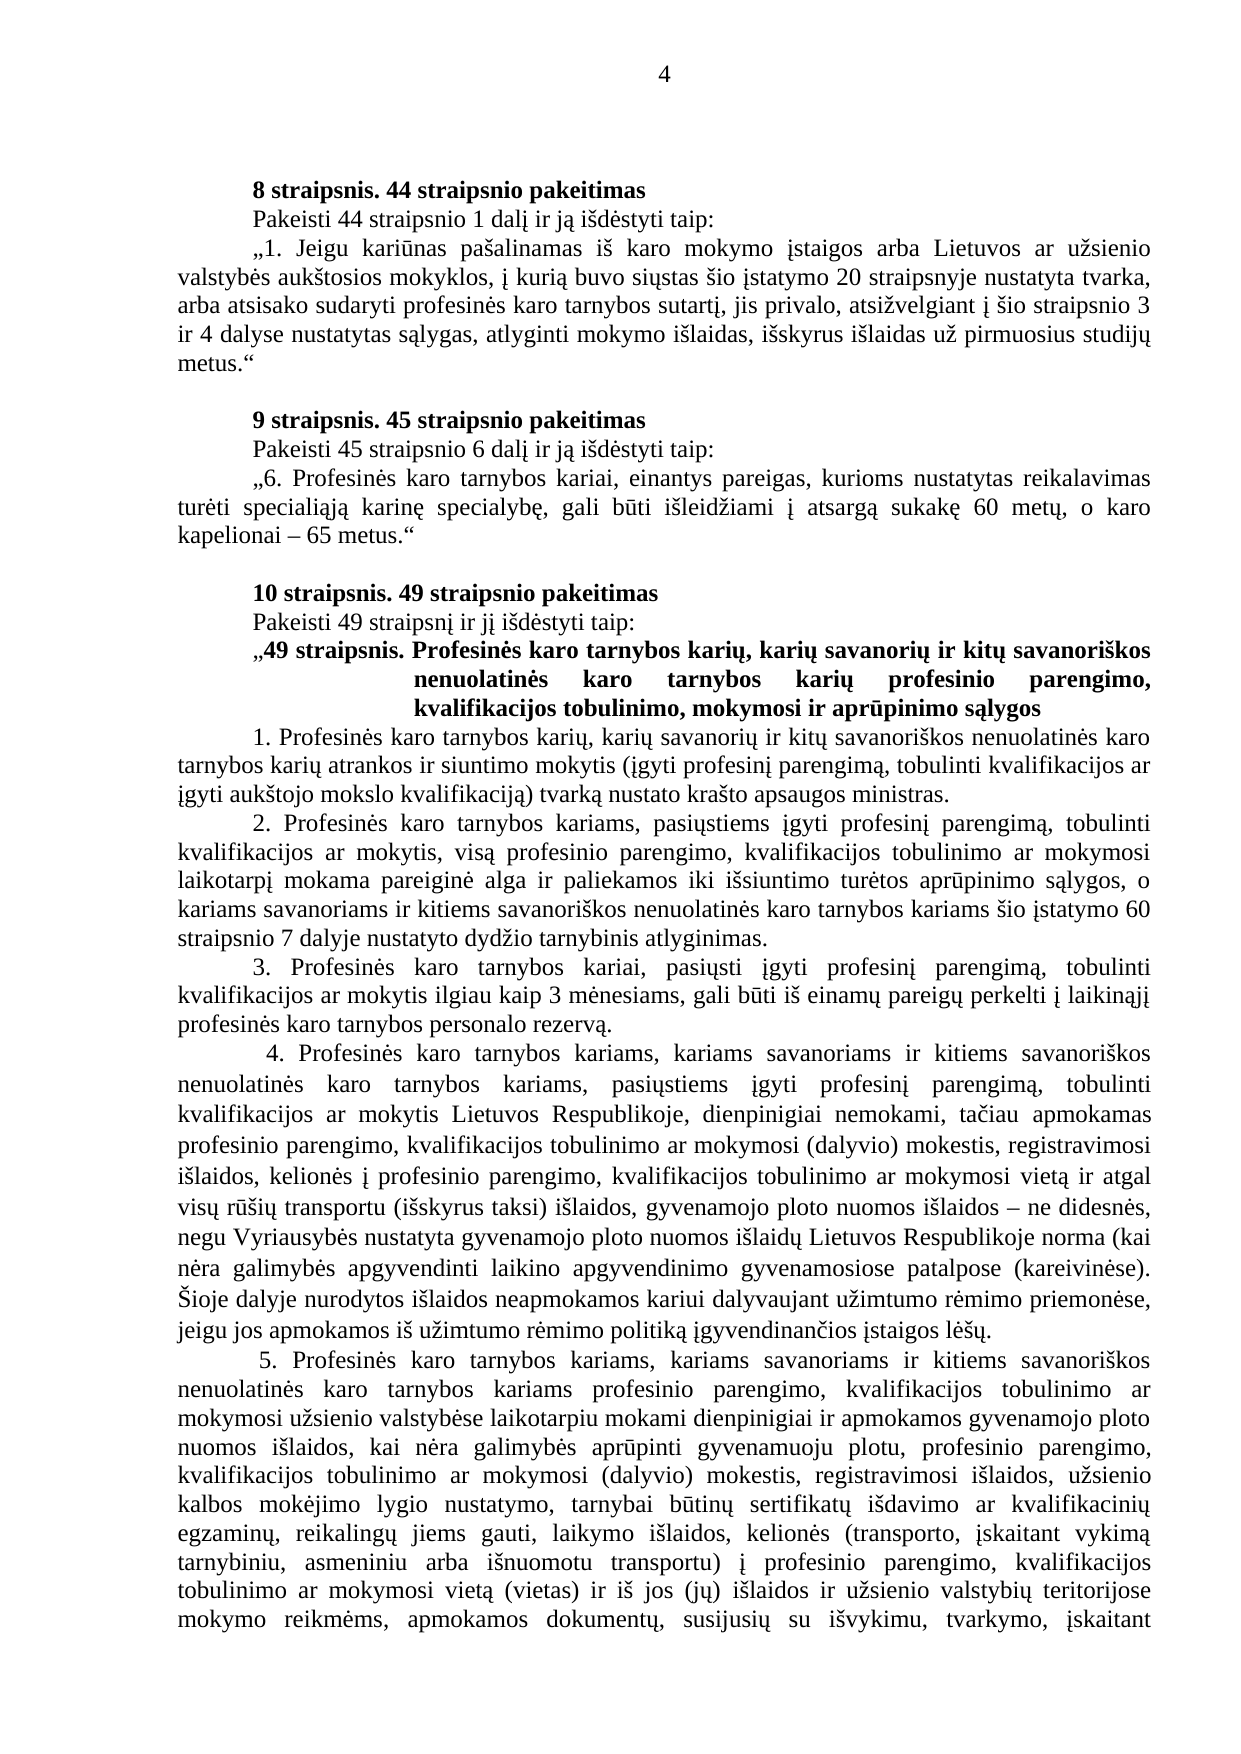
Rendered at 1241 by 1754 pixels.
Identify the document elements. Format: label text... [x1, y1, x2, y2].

text Pakeisti 44 straipsnio 1 dalį ir ją išdėstyti taip: [177, 204, 1152, 233]
text Pakeisti 45 straipsnio 6 dalį ir ją išdėstyti taip: [177, 434, 1152, 463]
text 9 straipsnis. 45 straipsnio pakeitimas [177, 406, 1152, 434]
text 5. Profesinės karo tarnybos kariams, kariams savanoriams ir kitiems savanoriškos nenuolatinės karo tarnybos kariams profesinio parengimo, kvalifikacijos tobulinimo ar mokymosi užsienio valstybėse laikotarpiu mokami dienpinigiai ir apmokamos gyvenamojo ploto nuomos išlaidos, kai nėra galimybės aprūpinti gyvenamuoju plotu, profesinio parengimo, kvalifikacijos tobulinimo ar mokymosi (dalyvio) mokestis, registravimosi išlaidos, užsienio kalbos mokėjimo lygio nustatymo, tarnybai būtinų sertifikatų išdavimo ar kvalifikacinių egzaminų, reikalingų jiems gauti, laikymo išlaidos, kelionės (transporto, įskaitant vykimą tarnybiniu, asmeniniu arba išnuomotu transportu) į profesinio parengimo, kvalifikacijos tobulinimo ar mokymosi vietą (vietas) ir iš jos (jų) išlaidos ir užsienio valstybių teritorijose mokymo reikmėms, apmokamos dokumentų, susijusių su išvykimu, tvarkymo, įskaitant [177, 1345, 1152, 1633]
text „49 straipsnis. Profesinės karo tarnybos karių, karių savanorių ir kitų savanoriškos nenuolatinės karo tarnybos karių profesinio parengimo, kvalifikacijos tobulinimo, mokymosi ir aprūpinimo sąlygos [252, 636, 1152, 722]
text 4. Profesinės karo tarnybos kariams, kariams savanoriams ir kitiems savanoriškos nenuolatinės karo tarnybos kariams, pasiųstiems įgyti profesinį parengimą, tobulinti kvalifikacijos ar mokytis Lietuvos Respublikoje, dienpinigiai nemokami, tačiau apmokamas profesinio parengimo, kvalifikacijos tobulinimo ar mokymosi (dalyvio) mokestis, registravimosi išlaidos, kelionės į profesinio parengimo, kvalifikacijos tobulinimo ar mokymosi vietą ir atgal visų rūšių transportu (išskyrus taksi) išlaidos, gyvenamojo ploto nuomos išlaidos – ne didesnės, negu Vyriausybės nustatyta gyvenamojo ploto nuomos išlaidų Lietuvos Respublikoje norma (kai nėra galimybės apgyvendinti laikino apgyvendinimo gyvenamosiose patalpose (kareivinėse). Šioje dalyje nurodytos išlaidos neapmokamos kariui dalyvaujant užimtumo rėmimo priemonėse, jeigu jos apmokamos iš užimtumo rėmimo politiką įgyvendinančios įstaigos lėšų. [177, 1038, 1152, 1343]
text 8 straipsnis. 44 straipsnio pakeitimas [177, 176, 1152, 204]
text „6. Profesinės karo tarnybos kariai, einantys pareigas, kurioms nustatytas reikalavimas turėti specialiąją karinę specialybę, gali būti išleidžiami į atsargą sukakę 60 metų, o karo kapelionai – 65 metus.“ [177, 463, 1152, 549]
text „1. Jeigu kariūnas pašalinamas iš karo mokymo įstaigos arba Lietuvos ar užsienio valstybės aukštosios mokyklos, į kurią buvo siųstas šio įstatymo 20 straipsnyje nustatyta tvarka, arba atsisako sudaryti profesinės karo tarnybos sutartį, jis privalo, atsižvelgiant į šio straipsnio 3 ir 4 dalyse nustatytas sąlygas, atlyginti mokymo išlaidas, išskyrus išlaidas už pirmuosius studijų metus.“ [177, 233, 1152, 377]
text 3. Profesinės karo tarnybos kariai, pasiųsti įgyti profesinį parengimą, tobulinti kvalifikacijos ar mokytis ilgiau kaip 3 mėnesiams, gali būti iš einamų pareigų perkelti į laikinąjį profesinės karo tarnybos personalo rezervą. [177, 952, 1152, 1038]
text 1. Profesinės karo tarnybos karių, karių savanorių ir kitų savanoriškos nenuolatinės karo tarnybos karių atrankos ir siuntimo mokytis (įgyti profesinį parengimą, tobulinti kvalifikacijos ar įgyti aukštojo mokslo kvalifikaciją) tvarką nustato krašto apsaugos ministras. [177, 722, 1152, 808]
text 10 straipsnis. 49 straipsnio pakeitimas [177, 578, 1152, 607]
text 2. Profesinės karo tarnybos kariams, pasiųstiems įgyti profesinį parengimą, tobulinti kvalifikacijos ar mokytis, visą profesinio parengimo, kvalifikacijos tobulinimo ar mokymosi laikotarpį mokama pareiginė alga ir paliekamos iki išsiuntimo turėtos aprūpinimo sąlygos, o kariams savanoriams ir kitiems savanoriškos nenuolatinės karo tarnybos kariams šio įstatymo 60 straipsnio 7 dalyje nustatyto dydžio tarnybinis atlyginimas. [177, 808, 1152, 952]
text Pakeisti 49 straipsnį ir jį išdėstyti taip: [177, 607, 1152, 636]
